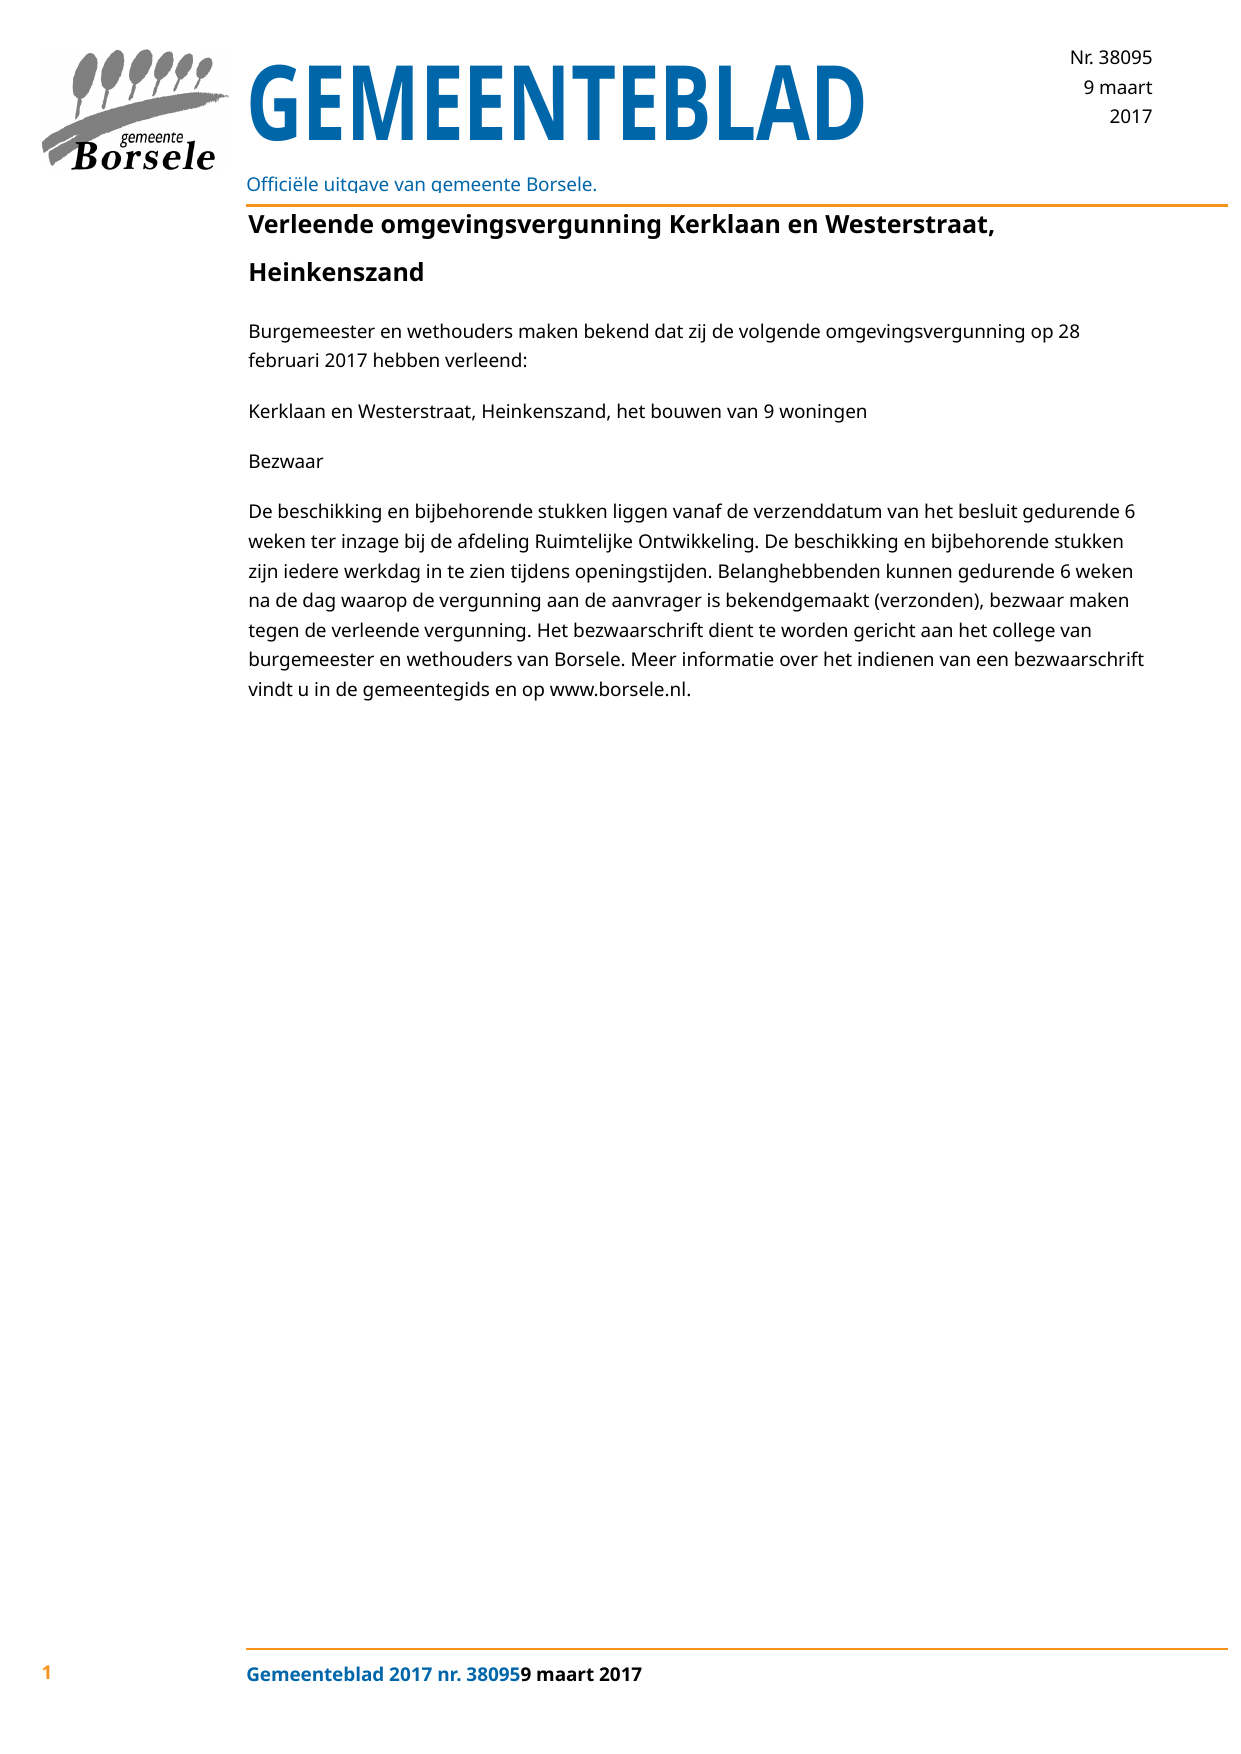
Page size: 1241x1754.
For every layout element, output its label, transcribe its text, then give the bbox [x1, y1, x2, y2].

text De beschikking en bijbehorende stukken liggen vanaf de verzenddatum van het besluit gedurende 6 weken ter inzage bij de afdeling Ruimtelijke Ontwikkeling. De beschikking en bijbehorende stukken zijn iedere werkdag in te zien tijdens openingstijden. Belanghebbenden kunnen gedurende 6 weken na de dag waarop de vergunning aan de aanvrager is bekendgemaakt (verzonden), bezwaar maken tegen de verleende vergunning. Het bezwaarschrift dient te worden gericht aan het college van burgemeester en wethouders van Borsele. Meer informatie over het indienen van een bezwaarschrift vindt u in de gemeentegids en op www.borsele.nl. [248, 499, 1152, 702]
text Kerklaan en Westerstraat, Heinkenszand, het bouwen van 9 woningen [248, 398, 1152, 424]
picture [41, 47, 231, 172]
text Burgemeester en wethouders maken bekend dat zij de volgende omgevingsvergunning op 28 februari 2017 hebben verleend: [248, 318, 1152, 373]
text Bezwaar [248, 448, 1152, 474]
text Verleende omgevingsvergunning Kerklaan en Westerstraat, Heinkenszand [248, 207, 1152, 288]
